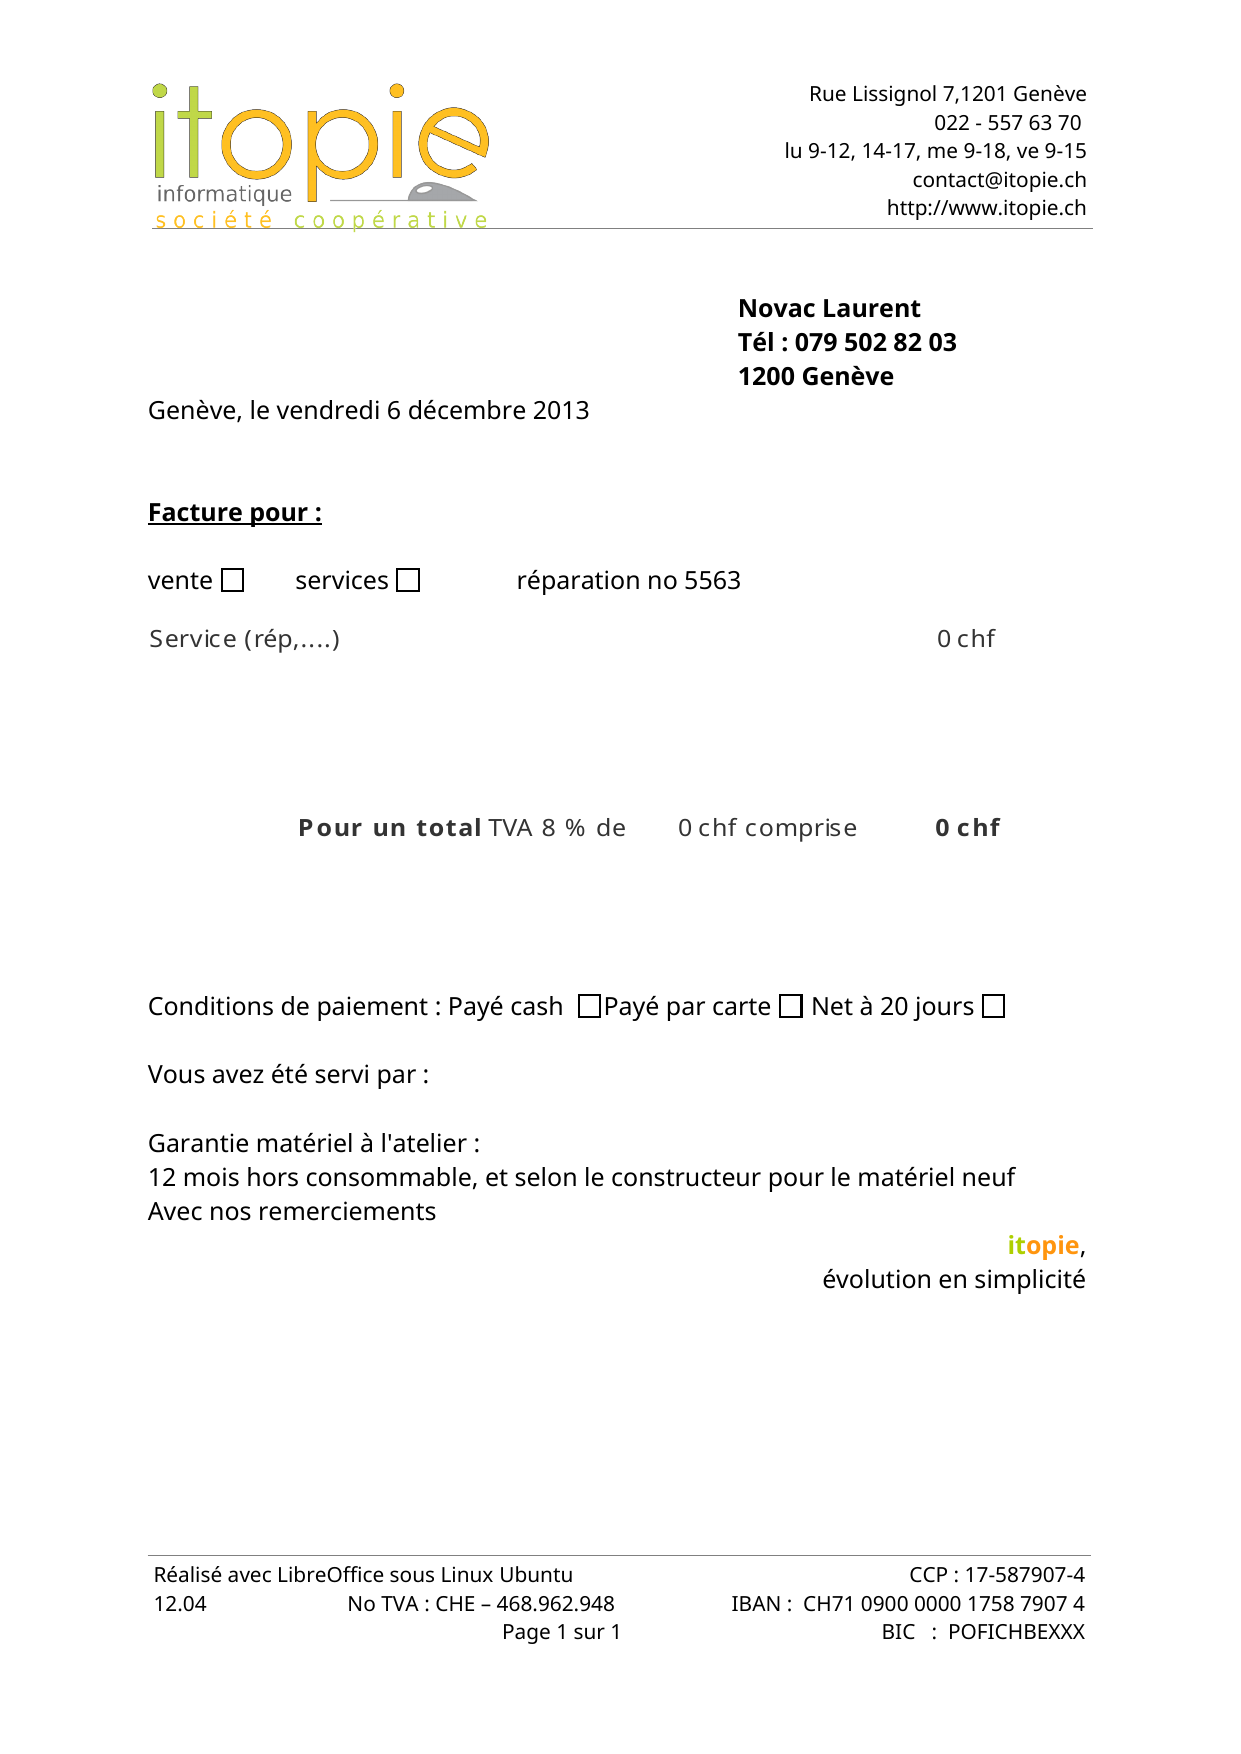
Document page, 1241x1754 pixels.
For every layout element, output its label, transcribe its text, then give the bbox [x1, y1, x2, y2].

text Conditions de paiement : Payé cash Payé par carte Net à 20 jours [148, 989, 1093, 1023]
text Facture pour : [148, 495, 1093, 529]
text 1200 Genève [148, 358, 1093, 392]
picture [138, 72, 500, 244]
text itopie, [148, 1227, 1093, 1262]
text évolution en simplicité [148, 1262, 1093, 1296]
text Vous avez été servi par : [148, 1057, 1093, 1091]
text Genève, le vendredi 6 décembre 2013 [148, 392, 1093, 427]
text 12 mois hors consommable, et selon le constructeur pour le matériel neuf [148, 1159, 1093, 1193]
text Tél : 079 502 82 03 [148, 324, 1093, 358]
text Novac Laurent [148, 290, 1093, 324]
text vente services réparation no 5563 [148, 563, 1093, 597]
text Garantie matériel à l'atelier : [148, 1125, 1093, 1159]
text Avec nos remerciements [148, 1193, 1093, 1227]
